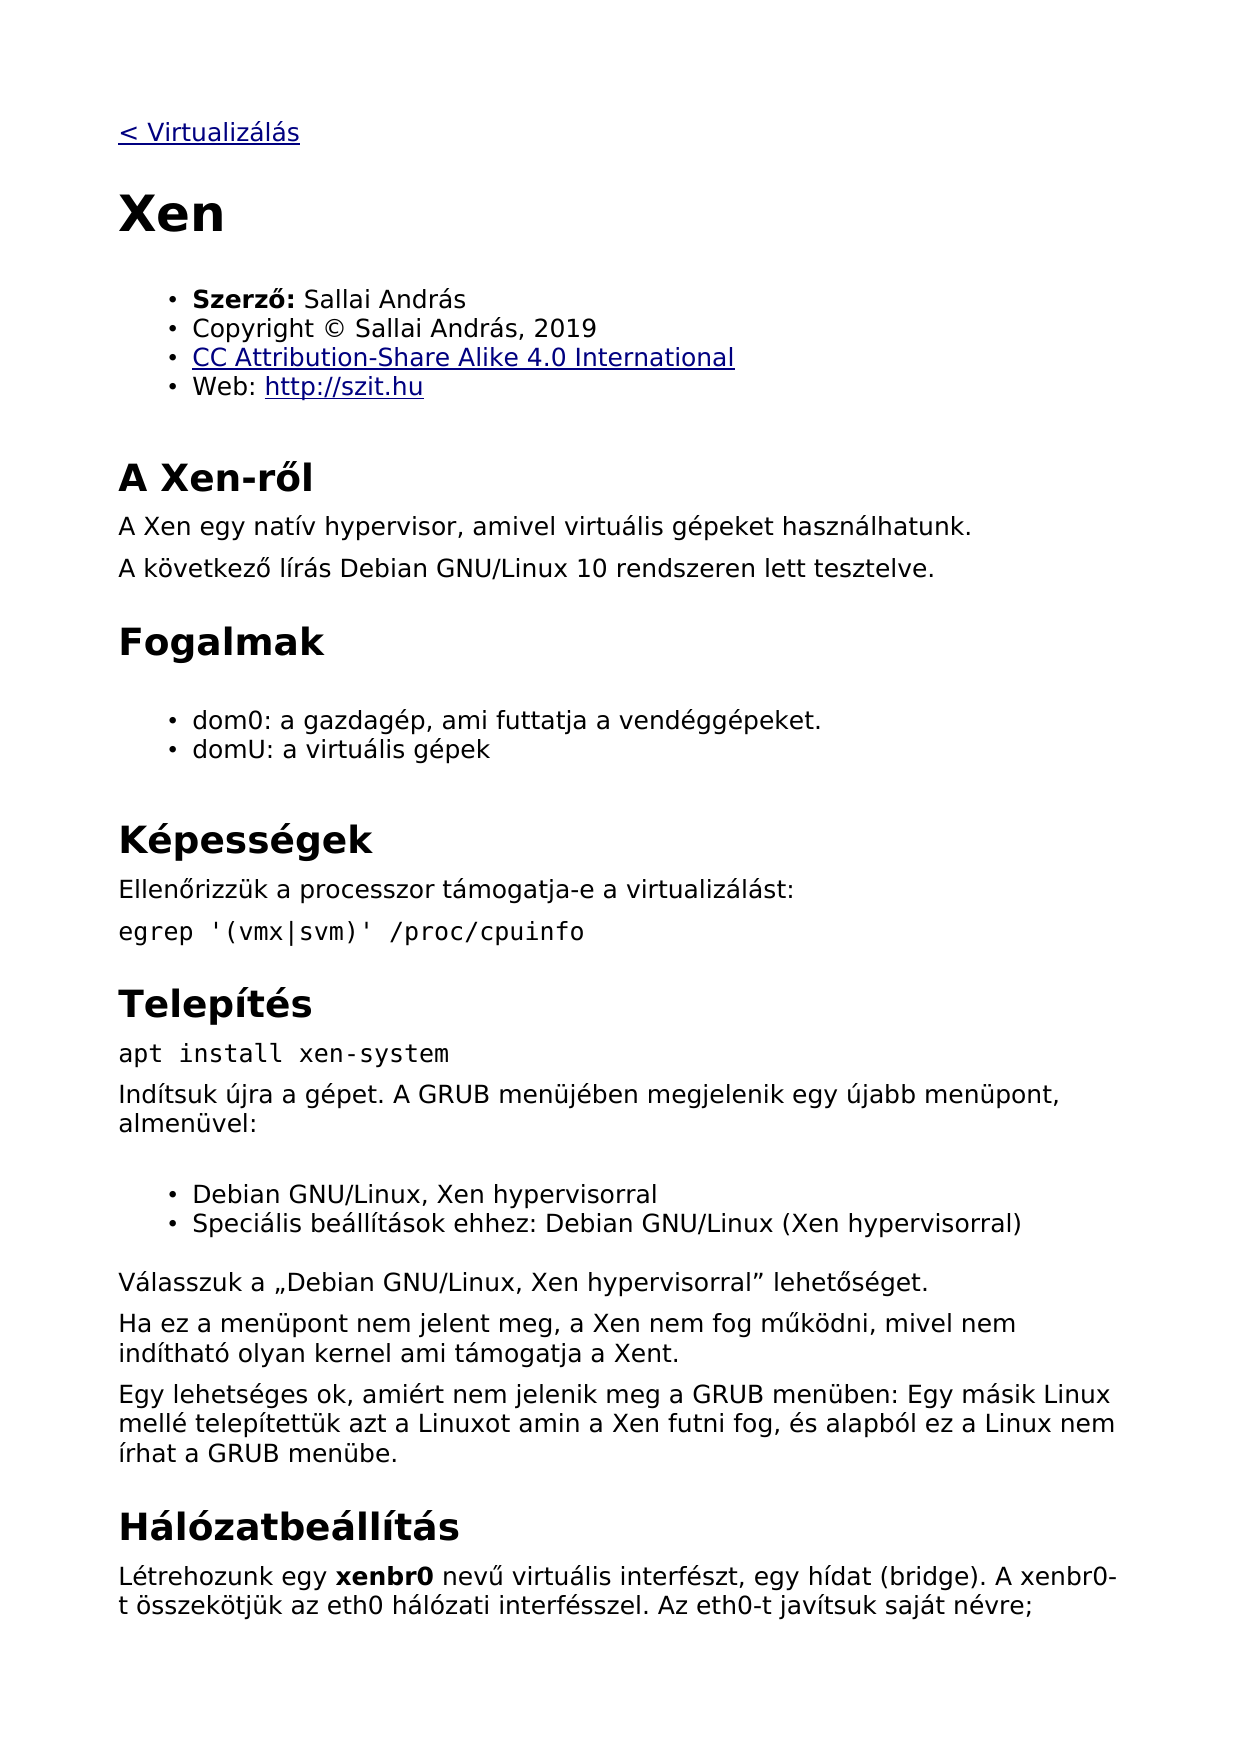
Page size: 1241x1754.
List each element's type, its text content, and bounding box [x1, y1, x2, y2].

subtitle A Xen-ről [118, 456, 1122, 500]
text A Xen egy natív hypervisor, amivel virtuális gépeket használhatunk. [118, 512, 1122, 541]
text Ellenőrizzük a processzor támogatja-e a virtualizálást: [118, 875, 1122, 904]
text Válasszuk a „Debian GNU/Linux, Xen hypervisorral” lehetőséget. [118, 1268, 1122, 1297]
subtitle Hálózatbeállítás [118, 1506, 1122, 1549]
list Speciális beállítások ehhez: Debian GNU/Linux (Xen hypervisorral) [177, 1209, 1122, 1238]
text egrep '(vmx|svm)' /proc/cpuinfo [118, 917, 1122, 946]
subtitle Fogalmak [118, 621, 1122, 664]
text A következő lírás Debian GNU/Linux 10 rendszeren lett tesztelve. [118, 554, 1122, 583]
text Indítsuk újra a gépet. A GRUB menüjében megjelenik egy újabb menüpont, almenüvel: [118, 1080, 1122, 1138]
list Copyright © Sallai András, 2019 [177, 314, 1122, 343]
list CC Attribution-Share Alike 4.0 International [177, 343, 1122, 372]
list domU: a virtuális gépek [177, 735, 1122, 764]
subtitle Xen [118, 185, 1122, 243]
text < Virtualizálás [118, 118, 1122, 147]
subtitle Képességek [118, 819, 1122, 863]
text Létrehozunk egy xenbr0 nevű virtuális interfészt, egy hídat (bridge). A xenbr0-t összekötjük az eth0 hálózati interfésszel. Az eth0-t javítsuk saját névre; [118, 1562, 1122, 1620]
list dom0: a gazdagép, ami futtatja a vendéggépeket. [177, 706, 1122, 735]
text Egy lehetséges ok, amiért nem jelenik meg a GRUB menüben: Egy másik Linux mellé telepítettük azt a Linuxot amin a Xen futni fog, és alapból ez a Linux nem írhat a GRUB menübe. [118, 1381, 1122, 1468]
list Web: http://szit.hu [177, 372, 1122, 402]
list Szerző: Sallai András [177, 285, 1122, 314]
text Ha ez a menüpont nem jelent meg, a Xen nem fog működni, mivel nem indítható olyan kernel ami támogatja a Xent. [118, 1310, 1122, 1368]
subtitle Telepítés [118, 983, 1122, 1026]
text apt install xen-system [118, 1039, 1122, 1068]
list Debian GNU/Linux, Xen hypervisorral [177, 1180, 1122, 1209]
